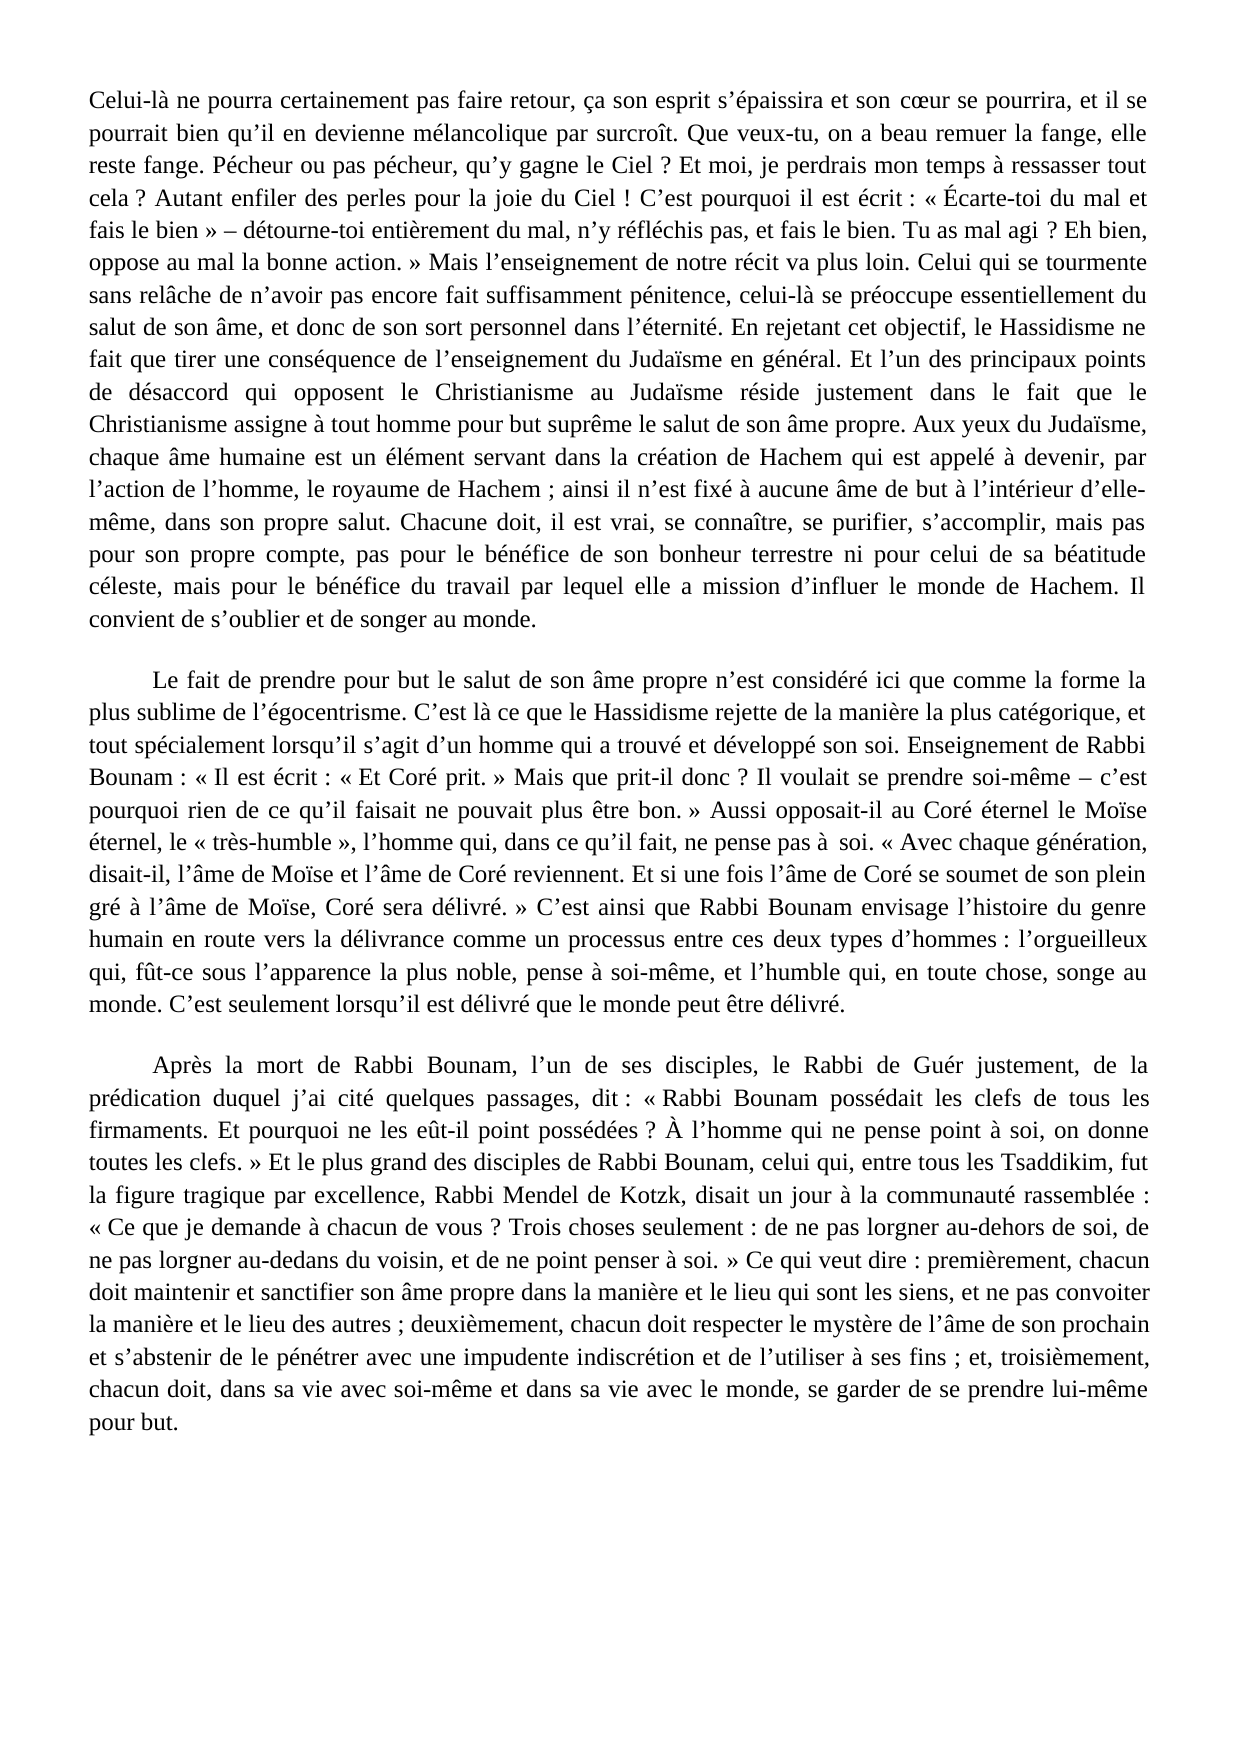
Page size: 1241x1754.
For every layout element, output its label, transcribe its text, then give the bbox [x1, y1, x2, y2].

text Celui-là ne pourra certainement pas faire retour, ça son esprit s’épaissira et son cœur se pourrira, et il se pourrait bien qu’il en devienne mélancolique par surcroît. Que veux-tu, on a beau remuer la fange, elle reste fange. Pécheur ou pas pécheur, qu’y gagne le Ciel ? Et moi, je perdrais mon temps à ressasser tout cela ? Autant enfiler des perles pour la joie du Ciel ! C’est pourquoi il est écrit : « Écarte-toi du mal et fais le bien » – détourne-toi entièrement du mal, n’y réfléchis pas, et fais le bien. Tu as mal agi ? Eh bien, oppose au mal la bonne action. » Mais l’enseignement de notre récit va plus loin. Celui qui se tourmente sans relâche de n’avoir pas encore fait suffisamment pénitence, celui-là se préoccupe essentiellement du salut de son âme, et donc de son sort personnel dans l’éternité. En rejetant cet objectif, le Hassidisme ne fait que tirer une conséquence de l’enseignement du Judaïsme en général. Et l’un des principaux points de désaccord qui opposent le Christianisme au Judaïsme réside justement dans le fait que le Christianisme assigne à tout homme pour but suprême le salut de son âme propre. Aux yeux du Judaïsme, chaque âme humaine est un élément servant dans la création de Hachem qui est appelé à devenir, par l’action de l’homme, le royaume de Hachem ; ainsi il n’est fixé à aucune âme de but à l’intérieur d’elle-même, dans son propre salut. Chacune doit, il est vrai, se connaître, se purifier, s’accomplir, mais pas pour son propre compte, pas pour le bénéfice de son bonheur terrestre ni pour celui de sa béatitude céleste, mais pour le bénéfice du travail par lequel elle a mission d’influer le monde de Hachem. Il convient de s’oublier et de songer au monde. [88, 85, 1147, 632]
text Après la mort de Rabbi Bounam, l’un de ses disciples, le Rabbi de Guér justement, de la prédication duquel j’ai cité quelques passages, dit : « Rabbi Bounam possédait les clefs de tous les firmaments. Et pourquoi ne les eût-il point possédées ? À l’homme qui ne pense point à soi, on donne toutes les clefs. » Et le plus grand des disciples de Rabbi Bounam, celui qui, entre tous les Tsaddikim, fut la figure tragique par excellence, Rabbi Mendel de Kotzk, disait un jour à la communauté rassemblée : « Ce que je demande à chacun de vous ? Trois choses seulement : de ne pas lorgner au-dehors de soi, de ne pas lorgner au-dedans du voisin, et de ne point penser à soi. » Ce qui veut dire : premièrement, chacun doit maintenir et sanctifier son âme propre dans la manière et le lieu qui sont les siens, et ne pas convoiter la manière et le lieu des autres ; deuxièmement, chacun doit respecter le mystère de l’âme de son prochain et s’abstenir de le pénétrer avec une impudente indiscrétion et de l’utiliser à ses fins ; et, troisièmement, chacun doit, dans sa vie avec soi-même et dans sa vie avec le monde, se garder de se prendre lui-même pour but. [88, 1050, 1150, 1435]
text Le fait de prendre pour but le salut de son âme propre n’est considéré ici que comme la forme la plus sublime de l’égocentrisme. C’est là ce que le Hassidisme rejette de la manière la plus catégorique, et tout spécialement lorsqu’il s’agit d’un homme qui a trouvé et développé son soi. Enseignement de Rabbi Bounam : « Il est écrit : « Et Coré prit. » Mais que prit-il donc ? Il voulait se prendre soi-même – c’est pourquoi rien de ce qu’il faisait ne pouvait plus être bon. » Aussi opposait-il au Coré éternel le Moïse éternel, le « très-humble », l’homme qui, dans ce qu’il fait, ne pense pas à soi. « Avec chaque génération, disait-il, l’âme de Moïse et l’âme de Coré reviennent. Et si une fois l’âme de Coré se soumet de son plein gré à l’âme de Moïse, Coré sera délivré. » C’est ainsi que Rabbi Bounam envisage l’histoire du genre humain en route vers la délivrance comme un processus entre ces deux types d’hommes : l’orgueilleux qui, fût-ce sous l’apparence la plus noble, pense à soi-même, et l’humble qui, en toute chose, songe au monde. C’est seulement lorsqu’il est délivré que le monde peut être délivré. [88, 665, 1147, 1018]
